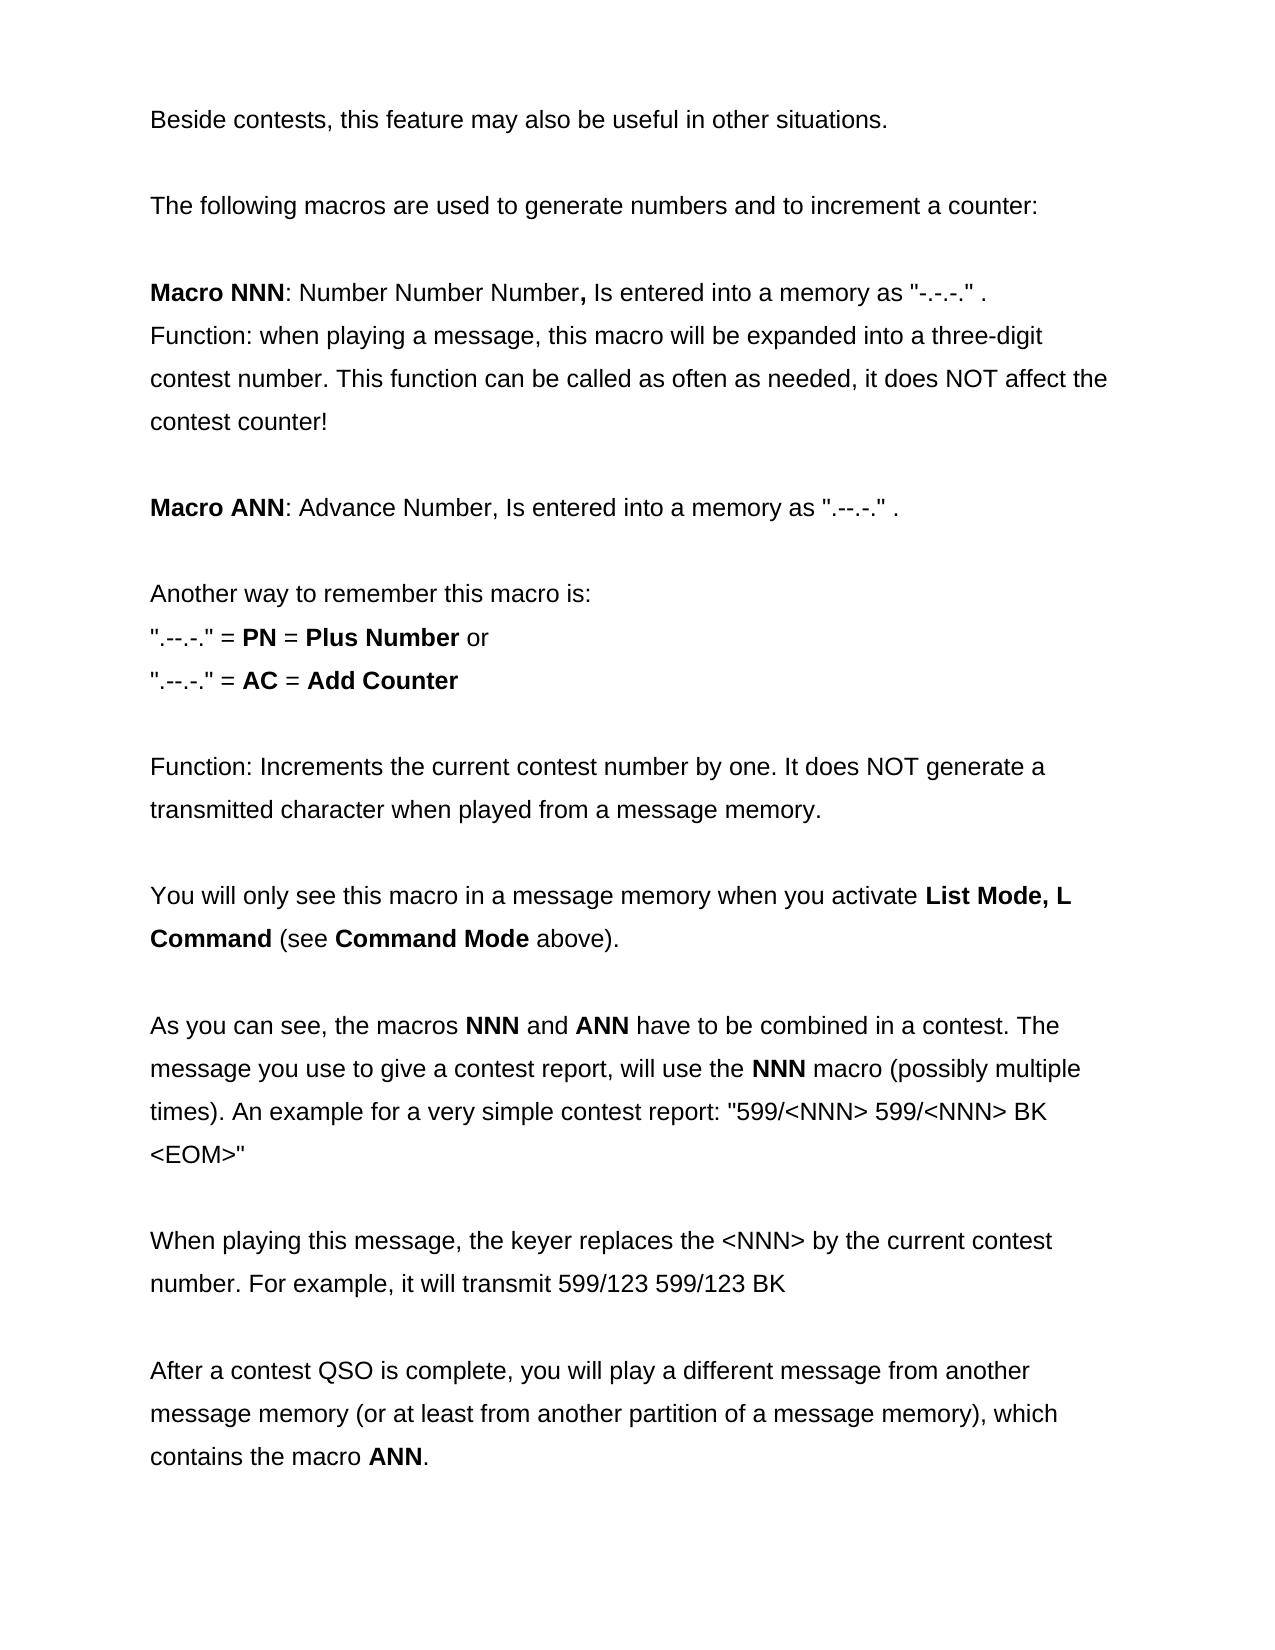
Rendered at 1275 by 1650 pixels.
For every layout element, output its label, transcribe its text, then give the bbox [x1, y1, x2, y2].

text After a contest QSO is complete, you will play a different message from another message memory (or at least from another partition of a message memory), which contains the macro ANN. [150, 1356, 1125, 1471]
text Another way to remember this macro is: [150, 579, 1125, 608]
text ".--.-." = AC = Add Counter [150, 666, 1125, 694]
text The following macros are used to generate numbers and to increment a counter: [150, 191, 1125, 220]
text Macro ANN: Advance Number, Is entered into a memory as ".--.-." . [150, 493, 1125, 522]
text As you can see, the macros NNN and ANN have to be combined in a contest. The message you use to give a contest report, will use the NNN macro (possibly multiple times). An example for a very simple contest report: "599/<NNN> 599/<NNN> BK <EOM>" [150, 1011, 1125, 1169]
text Function: when playing a message, this macro will be expanded into a three-digit contest number. This function can be called as often as needed, it does NOT affect the contest counter! [150, 321, 1125, 436]
text ".--.-." = PN = Plus Number or [150, 622, 1125, 651]
text You will only see this macro in a message memory when you activate List Mode, L Command (see Command Mode above). [150, 881, 1125, 953]
text Function: Increments the current contest number by one. It does NOT generate a transmitted character when played from a message memory. [150, 752, 1125, 824]
text When playing this message, the keyer replaces the <NNN> by the current contest number. For example, it will transmit 599/123 599/123 BK [150, 1226, 1125, 1298]
text Beside contests, this feature may also be useful in other situations. [150, 105, 1125, 134]
text Macro NNN: Number Number Number, Is entered into a memory as "-.-.-." . [150, 277, 1125, 306]
